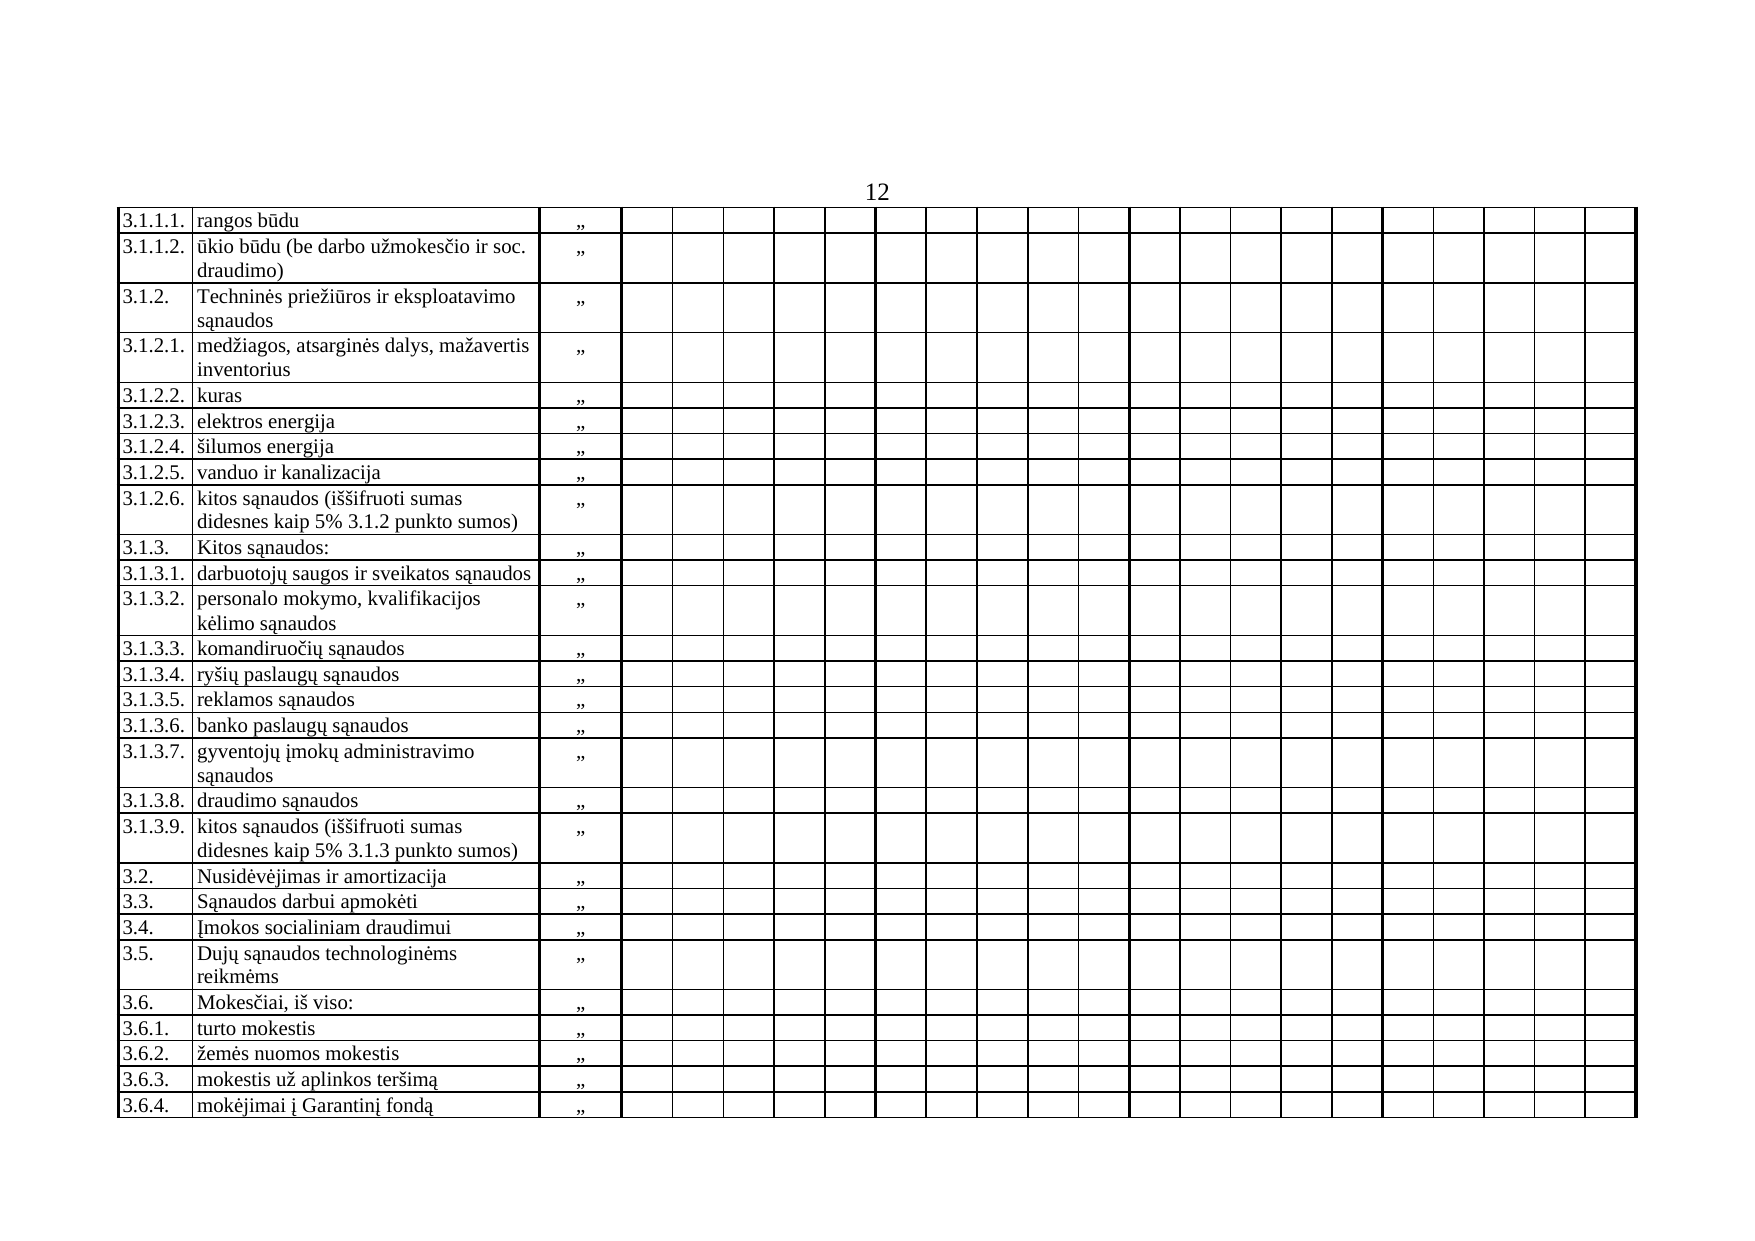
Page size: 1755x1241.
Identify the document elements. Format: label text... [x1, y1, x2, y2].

table_cell [877, 814, 925, 862]
table_cell [1530, 990, 1534, 1014]
table_cell [1181, 586, 1230, 634]
table_cell [978, 284, 1027, 332]
table_cell [1074, 460, 1078, 484]
table_cell [1429, 535, 1433, 559]
table_cell 3.1.2.6. [120, 486, 192, 533]
table_cell [1231, 788, 1235, 812]
table_cell [1079, 535, 1083, 559]
table_cell [673, 333, 723, 381]
table_cell [1485, 333, 1534, 381]
table_cell [1485, 586, 1534, 634]
table_cell [1586, 941, 1634, 988]
table_cell [1131, 586, 1179, 634]
table_cell [673, 208, 677, 232]
table_cell [719, 788, 723, 812]
table_cell [1226, 434, 1230, 458]
table_cell [668, 383, 672, 407]
table_cell [1074, 788, 1078, 812]
table_cell [668, 864, 672, 888]
table_cell [1079, 1016, 1083, 1040]
table_cell „ [541, 915, 620, 939]
table_cell „ [541, 234, 620, 282]
table_cell [1181, 739, 1230, 787]
table_cell [927, 814, 976, 862]
table_cell „ [541, 586, 620, 634]
table_cell „ [541, 333, 620, 381]
table_cell [1333, 739, 1381, 787]
table_cell „ [541, 941, 620, 988]
table_cell [1231, 561, 1235, 585]
table_cell [1079, 561, 1083, 585]
table_cell [1079, 990, 1083, 1014]
table_cell [1333, 486, 1381, 533]
table_cell 3.2. [188, 864, 192, 888]
table_cell [668, 409, 672, 433]
table_cell [1282, 284, 1331, 332]
table_cell 3.1.1.2. [120, 234, 192, 282]
table_cell [1181, 333, 1230, 381]
table_cell [978, 814, 1027, 862]
table_cell [1231, 1016, 1235, 1040]
table_cell [1131, 333, 1179, 381]
table_cell 3.6. [188, 990, 192, 1014]
table_cell [719, 662, 723, 686]
table_cell [724, 234, 773, 282]
table_cell [1231, 486, 1280, 533]
table_cell [623, 586, 672, 634]
table_cell [1231, 1041, 1235, 1065]
table_cell [826, 814, 874, 862]
table_cell [1535, 284, 1584, 332]
table_cell [673, 915, 677, 939]
table_cell „ [541, 434, 620, 458]
table_cell [623, 739, 672, 787]
table_cell [775, 333, 824, 381]
table_cell [668, 535, 672, 559]
table_cell [673, 941, 723, 988]
table_cell [1485, 739, 1534, 787]
table_cell [1429, 788, 1433, 812]
table_cell [673, 234, 723, 282]
table_cell [719, 535, 723, 559]
table_cell [1434, 333, 1483, 381]
table_cell [775, 814, 824, 862]
table_cell [1181, 486, 1230, 533]
table_cell [668, 1016, 672, 1040]
table_cell [1074, 713, 1078, 737]
table_cell „ [541, 1093, 620, 1117]
table_cell [1079, 333, 1128, 381]
table_cell [668, 990, 672, 1014]
table_cell [927, 739, 976, 787]
table_cell [1530, 535, 1534, 559]
table_cell [1074, 1093, 1078, 1117]
table_cell [877, 586, 925, 634]
table_cell [1530, 662, 1534, 686]
table_cell [1535, 535, 1539, 559]
table_cell [623, 284, 672, 332]
table_cell [668, 636, 672, 660]
table_cell [1226, 561, 1230, 585]
table_cell [1282, 739, 1331, 787]
table_cell [719, 889, 723, 913]
table_cell [1231, 434, 1235, 458]
table_cell [1429, 990, 1433, 1014]
table_cell [1429, 713, 1433, 737]
table_cell [668, 662, 672, 686]
table_cell [668, 788, 672, 812]
table_cell [1231, 864, 1235, 888]
table_cell [1535, 915, 1539, 939]
table_cell [623, 333, 672, 381]
table_cell [1535, 333, 1584, 381]
table_cell [1074, 1067, 1078, 1091]
table_cell [1079, 383, 1083, 407]
table_cell [1535, 208, 1539, 232]
table_cell [1074, 561, 1078, 585]
table_cell [1231, 662, 1235, 686]
table_cell [1074, 409, 1078, 433]
table_cell [1231, 208, 1235, 232]
table_cell [1384, 739, 1433, 787]
table_cell [1131, 234, 1179, 282]
table_cell [1535, 990, 1539, 1014]
table_cell [1434, 284, 1483, 332]
table_cell [1226, 990, 1230, 1014]
table_cell [1586, 284, 1634, 332]
table_cell [877, 234, 925, 282]
table_cell [1535, 434, 1539, 458]
table_cell [1079, 889, 1083, 913]
table_cell [719, 1093, 723, 1117]
table_cell [1434, 739, 1483, 787]
table_cell [673, 434, 677, 458]
table_cell [1131, 739, 1179, 787]
table_cell [927, 486, 976, 533]
table_cell „ [541, 284, 620, 332]
table_cell [668, 687, 672, 711]
table_cell 3.1.3.7. [120, 739, 192, 787]
table_cell [826, 941, 874, 988]
table_cell 3.3. [188, 889, 192, 913]
table_cell [1384, 586, 1433, 634]
table_cell [1131, 814, 1179, 862]
table_cell [1434, 234, 1483, 282]
table_cell [1530, 383, 1534, 407]
table_cell [1384, 486, 1433, 533]
table_cell [724, 333, 773, 381]
table_cell [1074, 687, 1078, 711]
table_cell [1535, 814, 1584, 862]
table_cell [1535, 864, 1539, 888]
table_cell [1535, 1093, 1539, 1117]
table_cell [1485, 234, 1534, 282]
table_cell [1429, 1093, 1433, 1117]
table_cell [1226, 713, 1230, 737]
table_cell 3.1.3.2. [120, 586, 192, 634]
table_cell [1333, 284, 1381, 332]
table_cell [1079, 1093, 1083, 1117]
table_cell [1535, 1067, 1539, 1091]
table_cell [1429, 561, 1433, 585]
table_cell [1384, 234, 1433, 282]
table_cell [877, 284, 925, 332]
table_cell [1434, 586, 1483, 634]
table_cell [1231, 739, 1280, 787]
table_cell [719, 1016, 723, 1040]
table_cell [1226, 383, 1230, 407]
table_cell „ [541, 713, 620, 737]
table_cell [978, 333, 1027, 381]
table_cell [927, 284, 976, 332]
table_cell [978, 234, 1027, 282]
table_cell [826, 234, 874, 282]
table_cell [1530, 561, 1534, 585]
table_cell [978, 941, 1027, 988]
table_cell [1429, 383, 1433, 407]
table_cell [1226, 636, 1230, 660]
table_cell [826, 486, 874, 533]
table_cell [1282, 586, 1331, 634]
table_cell [1586, 486, 1634, 533]
table_cell [1429, 1067, 1433, 1091]
table_cell [623, 486, 672, 533]
table_cell [668, 915, 672, 939]
table_cell [1226, 1041, 1230, 1065]
table_cell [1226, 889, 1230, 913]
table_cell [1029, 284, 1078, 332]
table_cell [1226, 687, 1230, 711]
table_cell [1131, 486, 1179, 533]
table_cell [1231, 383, 1235, 407]
table_cell [668, 1093, 672, 1117]
table_cell „ [541, 1016, 620, 1040]
table_cell [1029, 234, 1078, 282]
table_cell „ [541, 662, 620, 686]
table_cell [1535, 234, 1584, 282]
table_cell [775, 941, 824, 988]
table_cell [623, 234, 672, 282]
table_cell [1333, 941, 1381, 988]
table_cell [1384, 333, 1433, 381]
table_cell [1485, 941, 1534, 988]
table_cell [927, 941, 976, 988]
table_cell [673, 409, 677, 433]
table_cell „ [541, 814, 620, 862]
table_cell [1586, 234, 1634, 282]
table_cell [673, 990, 677, 1014]
table_cell [1079, 636, 1083, 660]
table_cell [1226, 864, 1230, 888]
table_cell [1231, 814, 1280, 862]
table_cell „ [541, 889, 620, 913]
table_cell [673, 687, 677, 711]
table_cell [673, 586, 723, 634]
table_cell [1231, 535, 1235, 559]
table_cell „ [541, 535, 620, 559]
table_cell [1029, 814, 1078, 862]
table_cell [1535, 1016, 1539, 1040]
table_cell [1586, 814, 1634, 862]
table_cell [719, 1041, 723, 1065]
table_cell [927, 586, 976, 634]
table_cell [719, 208, 723, 232]
table_cell [1226, 1093, 1230, 1117]
table_cell 3.1.3.9. [120, 814, 192, 862]
table_cell [1231, 409, 1235, 433]
table_cell [1586, 333, 1634, 381]
table_cell [1231, 234, 1280, 282]
table_cell [673, 284, 723, 332]
table_cell [1079, 915, 1083, 939]
table_cell „ [541, 1067, 620, 1091]
table_cell [668, 434, 672, 458]
table_cell [877, 739, 925, 787]
table_cell [1535, 713, 1539, 737]
table_cell [719, 864, 723, 888]
table_cell [1029, 586, 1078, 634]
table_cell [1535, 687, 1539, 711]
table_cell [1535, 739, 1584, 787]
table_cell [1429, 662, 1433, 686]
table_cell [719, 460, 723, 484]
table_cell [1530, 636, 1534, 660]
table_cell [1530, 434, 1534, 458]
table_cell [719, 990, 723, 1014]
table_cell [673, 889, 677, 913]
table_cell [1074, 434, 1078, 458]
table_cell [1333, 333, 1381, 381]
table_cell [775, 284, 824, 332]
table_cell [1079, 284, 1128, 332]
table_cell [719, 409, 723, 433]
table_cell 3.5. [120, 941, 192, 988]
table_cell [1181, 814, 1230, 862]
table_cell [1231, 636, 1235, 660]
table_cell [1074, 990, 1078, 1014]
table_cell [1530, 687, 1534, 711]
table_cell [1226, 662, 1230, 686]
table_cell [1535, 409, 1539, 433]
table_cell [1231, 889, 1235, 913]
table_cell [1029, 486, 1078, 533]
table_cell [1074, 889, 1078, 913]
table_cell [1231, 460, 1235, 484]
table_cell [668, 889, 672, 913]
table_cell [673, 1093, 677, 1117]
table_cell [1079, 208, 1083, 232]
table_cell [1535, 941, 1584, 988]
table_cell [1282, 234, 1331, 282]
table_cell [1530, 889, 1534, 913]
table_cell [673, 1016, 677, 1040]
table_cell [1586, 739, 1634, 787]
table_cell [1226, 1016, 1230, 1040]
table_cell „ [541, 636, 620, 660]
table_cell [775, 739, 824, 787]
table_cell [1429, 409, 1433, 433]
table_cell [673, 535, 677, 559]
table_cell [1333, 814, 1381, 862]
table_cell [1074, 636, 1078, 660]
table_cell [673, 788, 677, 812]
table_cell [724, 586, 773, 634]
table_cell [1231, 1067, 1235, 1091]
table_cell „ [541, 687, 620, 711]
table_cell [1535, 460, 1539, 484]
table_cell [1079, 739, 1128, 787]
table_cell [1535, 662, 1539, 686]
table_cell [1530, 460, 1534, 484]
table_cell [1231, 990, 1235, 1014]
table_cell [826, 586, 874, 634]
table_cell [673, 713, 677, 737]
table_cell 3.4. [188, 915, 192, 939]
table_cell [1429, 1041, 1433, 1065]
table_cell [1079, 409, 1083, 433]
table_cell [1429, 1016, 1433, 1040]
table_cell [1434, 941, 1483, 988]
table_cell [877, 333, 925, 381]
table_cell „ [541, 1041, 620, 1065]
table_cell [1485, 486, 1534, 533]
table_cell [1079, 460, 1083, 484]
table_cell [1074, 383, 1078, 407]
table_cell [1074, 864, 1078, 888]
table_cell [673, 1041, 677, 1065]
table_cell [1333, 586, 1381, 634]
table_cell [673, 864, 677, 888]
table_cell [1226, 788, 1230, 812]
table_cell [1429, 889, 1433, 913]
table_cell [1485, 284, 1534, 332]
table_cell [1231, 333, 1280, 381]
table_cell [1079, 864, 1083, 888]
table_cell [1226, 460, 1230, 484]
table_cell [1079, 1041, 1083, 1065]
table_cell [668, 561, 672, 585]
table_cell [668, 208, 672, 232]
table_cell [1429, 915, 1433, 939]
table_cell [1530, 788, 1534, 812]
table_cell [1530, 864, 1534, 888]
table_cell [1079, 662, 1083, 686]
table_cell [719, 636, 723, 660]
table_cell [1535, 889, 1539, 913]
table_cell [623, 941, 672, 988]
table_cell [1333, 234, 1381, 282]
table_cell [1429, 687, 1433, 711]
table_cell [1434, 486, 1483, 533]
table_cell [623, 814, 672, 862]
table_cell [927, 234, 976, 282]
table_cell [719, 713, 723, 737]
table_cell [1429, 208, 1433, 232]
table_cell [1079, 586, 1128, 634]
table_cell [1231, 687, 1235, 711]
table_cell [1079, 486, 1128, 533]
table_cell „ [541, 383, 620, 407]
table_cell [1231, 586, 1280, 634]
table_cell [673, 814, 723, 862]
table_cell [1079, 434, 1083, 458]
table_cell [724, 284, 773, 332]
table_cell [1226, 208, 1230, 232]
table_cell [668, 1041, 672, 1065]
table_cell [1074, 208, 1078, 232]
table_cell „ [541, 460, 620, 484]
table_cell [1282, 333, 1331, 381]
table_cell [826, 739, 874, 787]
table_cell [673, 1067, 677, 1091]
table_cell 3.1.2.1. [120, 333, 192, 381]
table_cell [1231, 941, 1280, 988]
table_cell [1530, 409, 1534, 433]
table_cell [978, 586, 1027, 634]
table_cell [1079, 1067, 1083, 1091]
table_cell „ [541, 409, 620, 433]
table_cell [1029, 739, 1078, 787]
table_cell [1429, 636, 1433, 660]
table_cell „ [541, 788, 620, 812]
table_cell [724, 941, 773, 988]
table_cell [1079, 941, 1128, 988]
table_cell [1226, 915, 1230, 939]
table_cell [719, 915, 723, 939]
table_cell „ [541, 864, 620, 888]
table_cell [1429, 864, 1433, 888]
table_cell [1530, 208, 1534, 232]
table_cell [1384, 814, 1433, 862]
table_cell [1226, 1067, 1230, 1091]
table_cell [1535, 586, 1584, 634]
table_cell [1231, 1093, 1235, 1117]
table_cell [1530, 915, 1534, 939]
table_cell [668, 713, 672, 737]
table_cell [1226, 535, 1230, 559]
table_cell [826, 284, 874, 332]
table_cell [1074, 915, 1078, 939]
table_cell 3.1.2. [120, 284, 192, 332]
table_cell „ [541, 561, 620, 585]
table_cell [1079, 814, 1128, 862]
table_cell [1530, 1067, 1534, 1091]
table_cell [877, 941, 925, 988]
table_cell [1074, 1016, 1078, 1040]
table_cell [1586, 586, 1634, 634]
table_cell [826, 333, 874, 381]
table_cell [1535, 486, 1584, 533]
table_cell [1282, 941, 1331, 988]
table_cell [1074, 1041, 1078, 1065]
table_cell [978, 739, 1027, 787]
table_cell [1434, 814, 1483, 862]
table_cell [1074, 662, 1078, 686]
table_cell [1530, 1093, 1534, 1117]
table_cell [775, 234, 824, 282]
table_cell [719, 434, 723, 458]
table_cell [724, 486, 773, 533]
table_cell [1535, 636, 1539, 660]
table_cell [1530, 713, 1534, 737]
table_cell [1485, 814, 1534, 862]
table_cell [1384, 284, 1433, 332]
table_cell [1535, 1041, 1539, 1065]
table_cell „ [541, 486, 620, 533]
table_cell [1181, 284, 1230, 332]
table_cell [673, 636, 677, 660]
table_cell [673, 561, 677, 585]
table_cell [1384, 941, 1433, 988]
table_cell [1079, 234, 1128, 282]
table_cell [1231, 915, 1235, 939]
table_cell „ [541, 739, 620, 787]
table_cell [673, 739, 723, 787]
table_cell [1226, 409, 1230, 433]
table_cell [1181, 941, 1230, 988]
table_cell [719, 1067, 723, 1091]
table_cell [1131, 941, 1179, 988]
table_cell [1429, 434, 1433, 458]
table_cell [1181, 234, 1230, 282]
table_cell [668, 460, 672, 484]
table_cell [673, 460, 677, 484]
table_cell [673, 486, 723, 533]
table_cell [1231, 713, 1235, 737]
table_cell [1079, 788, 1083, 812]
table_cell [1535, 788, 1539, 812]
table_cell [1530, 1041, 1534, 1065]
table_cell [673, 662, 677, 686]
table_cell „ [541, 990, 620, 1014]
table_cell [719, 383, 723, 407]
table_cell [1074, 535, 1078, 559]
table_cell [719, 687, 723, 711]
table_cell [1535, 383, 1539, 407]
table_cell [724, 814, 773, 862]
table_cell [1029, 333, 1078, 381]
table_cell [1535, 561, 1539, 585]
table_cell [719, 561, 723, 585]
table_cell [927, 333, 976, 381]
table_cell [673, 383, 677, 407]
table_cell [1282, 814, 1331, 862]
table_cell [1079, 713, 1083, 737]
table_cell [1231, 284, 1280, 332]
table_cell [1429, 460, 1433, 484]
table_cell [775, 486, 824, 533]
table_cell [877, 486, 925, 533]
table_cell [1029, 941, 1078, 988]
table_cell „ [541, 208, 620, 232]
table_cell [775, 586, 824, 634]
table_cell [1282, 486, 1331, 533]
table_cell [978, 486, 1027, 533]
table_cell [1079, 687, 1083, 711]
table_cell [724, 739, 773, 787]
table_cell [1530, 1016, 1534, 1040]
table_cell [668, 1067, 672, 1091]
table_cell [1131, 284, 1179, 332]
